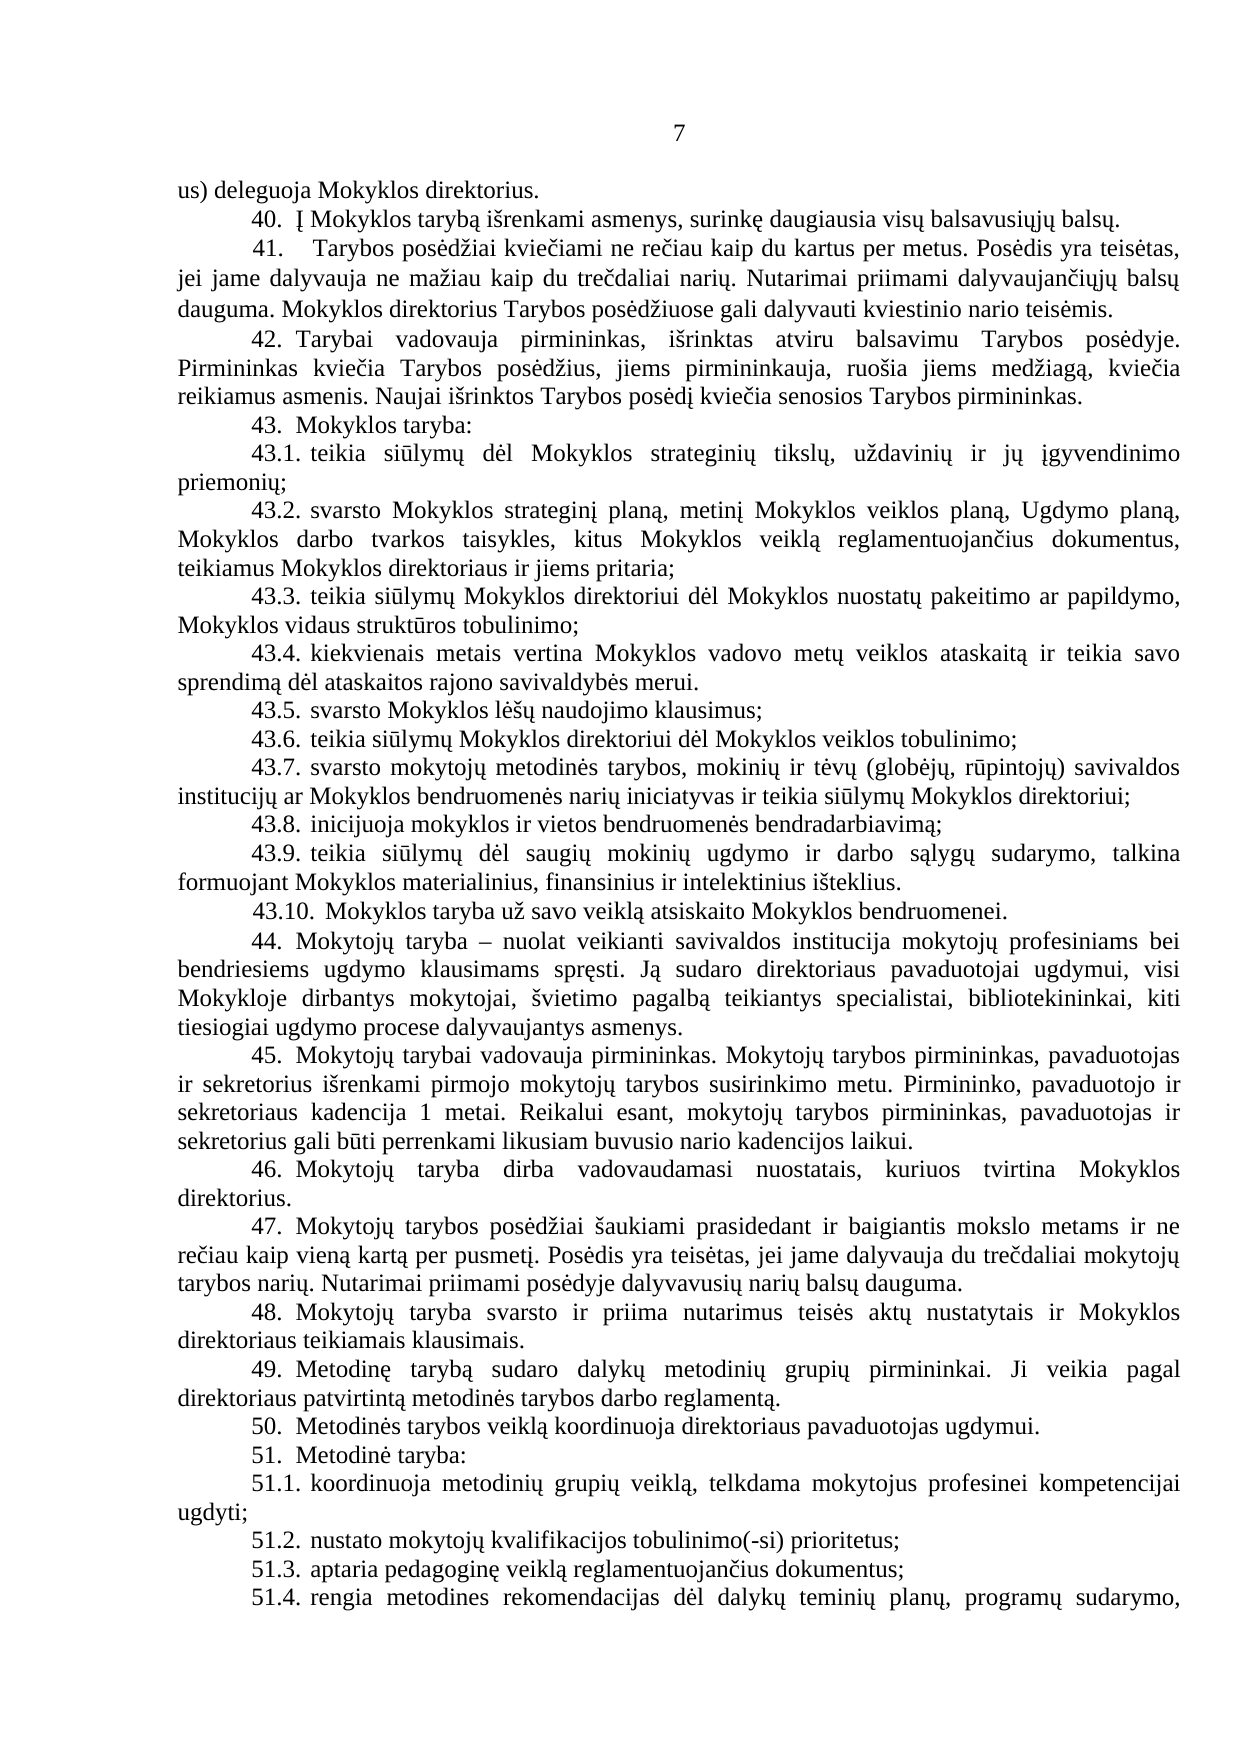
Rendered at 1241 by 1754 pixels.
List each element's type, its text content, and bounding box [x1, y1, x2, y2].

text us) deleguoja Mokyklos direktorius. [177, 176, 1181, 204]
text 43.6. teikia siūlymų Mokyklos direktoriui dėl Mokyklos veiklos tobulinimo; [177, 724, 1181, 753]
text 43.1. teikia siūlymų dėl Mokyklos strateginių tikslų, uždavinių ir jų įgyvendinimo priemonių; [177, 439, 1181, 496]
text 41. Tarybos posėdžiai kviečiami ne rečiau kaip du kartus per metus. Posėdis yra teisėtas, jei jame dalyvauja ne mažiau kaip du trečdaliai narių. Nutarimai priimami dalyvaujančiųjų balsų dauguma. Mokyklos direktorius Tarybos posėdžiuose gali dalyvauti kviestinio nario teisėmis. [177, 233, 1181, 323]
text 46. Mokytojų taryba dirba vadovaudamasi nuostatais, kuriuos tvirtina Mokyklos direktorius. [177, 1155, 1181, 1212]
text 43.2. svarsto Mokyklos strateginį planą, metinį Mokyklos veiklos planą, Ugdymo planą, Mokyklos darbo tvarkos taisykles, kitus Mokyklos veiklą reglamentuojančius dokumentus, teikiamus Mokyklos direktoriaus ir jiems pritaria; [177, 496, 1181, 582]
text 44. Mokytojų taryba – nuolat veikianti savivaldos institucija mokytojų profesiniams bei bendriesiems ugdymo klausimams spręsti. Ją sudaro direktoriaus pavaduotojai ugdymui, visi Mokykloje dirbantys mokytojai, švietimo pagalbą teikiantys specialistai, bibliotekininkai, kiti tiesiogiai ugdymo procese dalyvaujantys asmenys. [177, 926, 1181, 1041]
text 43.7. svarsto mokytojų metodinės tarybos, mokinių ir tėvų (globėjų, rūpintojų) savivaldos institucijų ar Mokyklos bendruomenės narių iniciatyvas ir teikia siūlymų Mokyklos direktoriui; [177, 753, 1181, 810]
text 51.1. koordinuoja metodinių grupių veiklą, telkdama mokytojus profesinei kompetencijai ugdyti; [177, 1469, 1181, 1526]
text 43.5. svarsto Mokyklos lėšų naudojimo klausimus; [177, 696, 1181, 724]
text 43.8. inicijuoja mokyklos ir vietos bendruomenės bendradarbiavimą; [177, 810, 1181, 839]
text 48. Mokytojų taryba svarsto ir priima nutarimus teisės aktų nustatytais ir Mokyklos direktoriaus teikiamais klausimais. [177, 1297, 1181, 1354]
text 51.2. nustato mokytojų kvalifikacijos tobulinimo(-si) prioritetus; [177, 1526, 1181, 1554]
text 43. Mokyklos taryba: [177, 411, 1181, 439]
text 49. Metodinę tarybą sudaro dalykų metodinių grupių pirmininkai. Ji veikia pagal direktoriaus patvirtintą metodinės tarybos darbo reglamentą. [177, 1354, 1181, 1412]
text 43.9. teikia siūlymų dėl saugių mokinių ugdymo ir darbo sąlygų sudarymo, talkina formuojant Mokyklos materialinius, finansinius ir intelektinius išteklius. [177, 839, 1181, 896]
text 42. Tarybai vadovauja pirmininkas, išrinktas atviru balsavimu Tarybos posėdyje. Pirmininkas kviečia Tarybos posėdžius, jiems pirmininkauja, ruošia jiems medžiagą, kviečia reikiamus asmenis. Naujai išrinktos Tarybos posėdį kviečia senosios Tarybos pirmininkas. [177, 325, 1181, 411]
text 43.3. teikia siūlymų Mokyklos direktoriui dėl Mokyklos nuostatų pakeitimo ar papildymo, Mokyklos vidaus struktūros tobulinimo; [177, 582, 1181, 639]
text 47. Mokytojų tarybos posėdžiai šaukiami prasidedant ir baigiantis mokslo metams ir ne rečiau kaip vieną kartą per pusmetį. Posėdis yra teisėtas, jei jame dalyvauja du trečdaliai mokytojų tarybos narių. Nutarimai priimami posėdyje dalyvavusių narių balsų dauguma. [177, 1212, 1181, 1297]
text 43.10. Mokyklos taryba už savo veiklą atsiskaito Mokyklos bendruomenei. [252, 896, 1181, 924]
text 51.4. rengia metodines rekomendacijas dėl dalykų teminių planų, programų sudarymo, [177, 1583, 1181, 1611]
text 50. Metodinės tarybos veiklą koordinuoja direktoriaus pavaduotojas ugdymui. [177, 1412, 1181, 1440]
text 51.3. aptaria pedagoginę veiklą reglamentuojančius dokumentus; [177, 1554, 1181, 1583]
text 51. Metodinė taryba: [177, 1440, 1181, 1469]
text 45. Mokytojų tarybai vadovauja pirmininkas. Mokytojų tarybos pirmininkas, pavaduotojas ir sekretorius išrenkami pirmojo mokytojų tarybos susirinkimo metu. Pirmininko, pavaduotojo ir sekretoriaus kadencija 1 metai. Reikalui esant, mokytojų tarybos pirmininkas, pavaduotojas ir sekretorius gali būti perrenkami likusiam buvusio nario kadencijos laikui. [177, 1041, 1181, 1155]
text 40. Į Mokyklos tarybą išrenkami asmenys, surinkę daugiausia visų balsavusiųjų balsų. [177, 204, 1181, 233]
text 43.4. kiekvienais metais vertina Mokyklos vadovo metų veiklos ataskaitą ir teikia savo sprendimą dėl ataskaitos rajono savivaldybės merui. [177, 639, 1181, 696]
